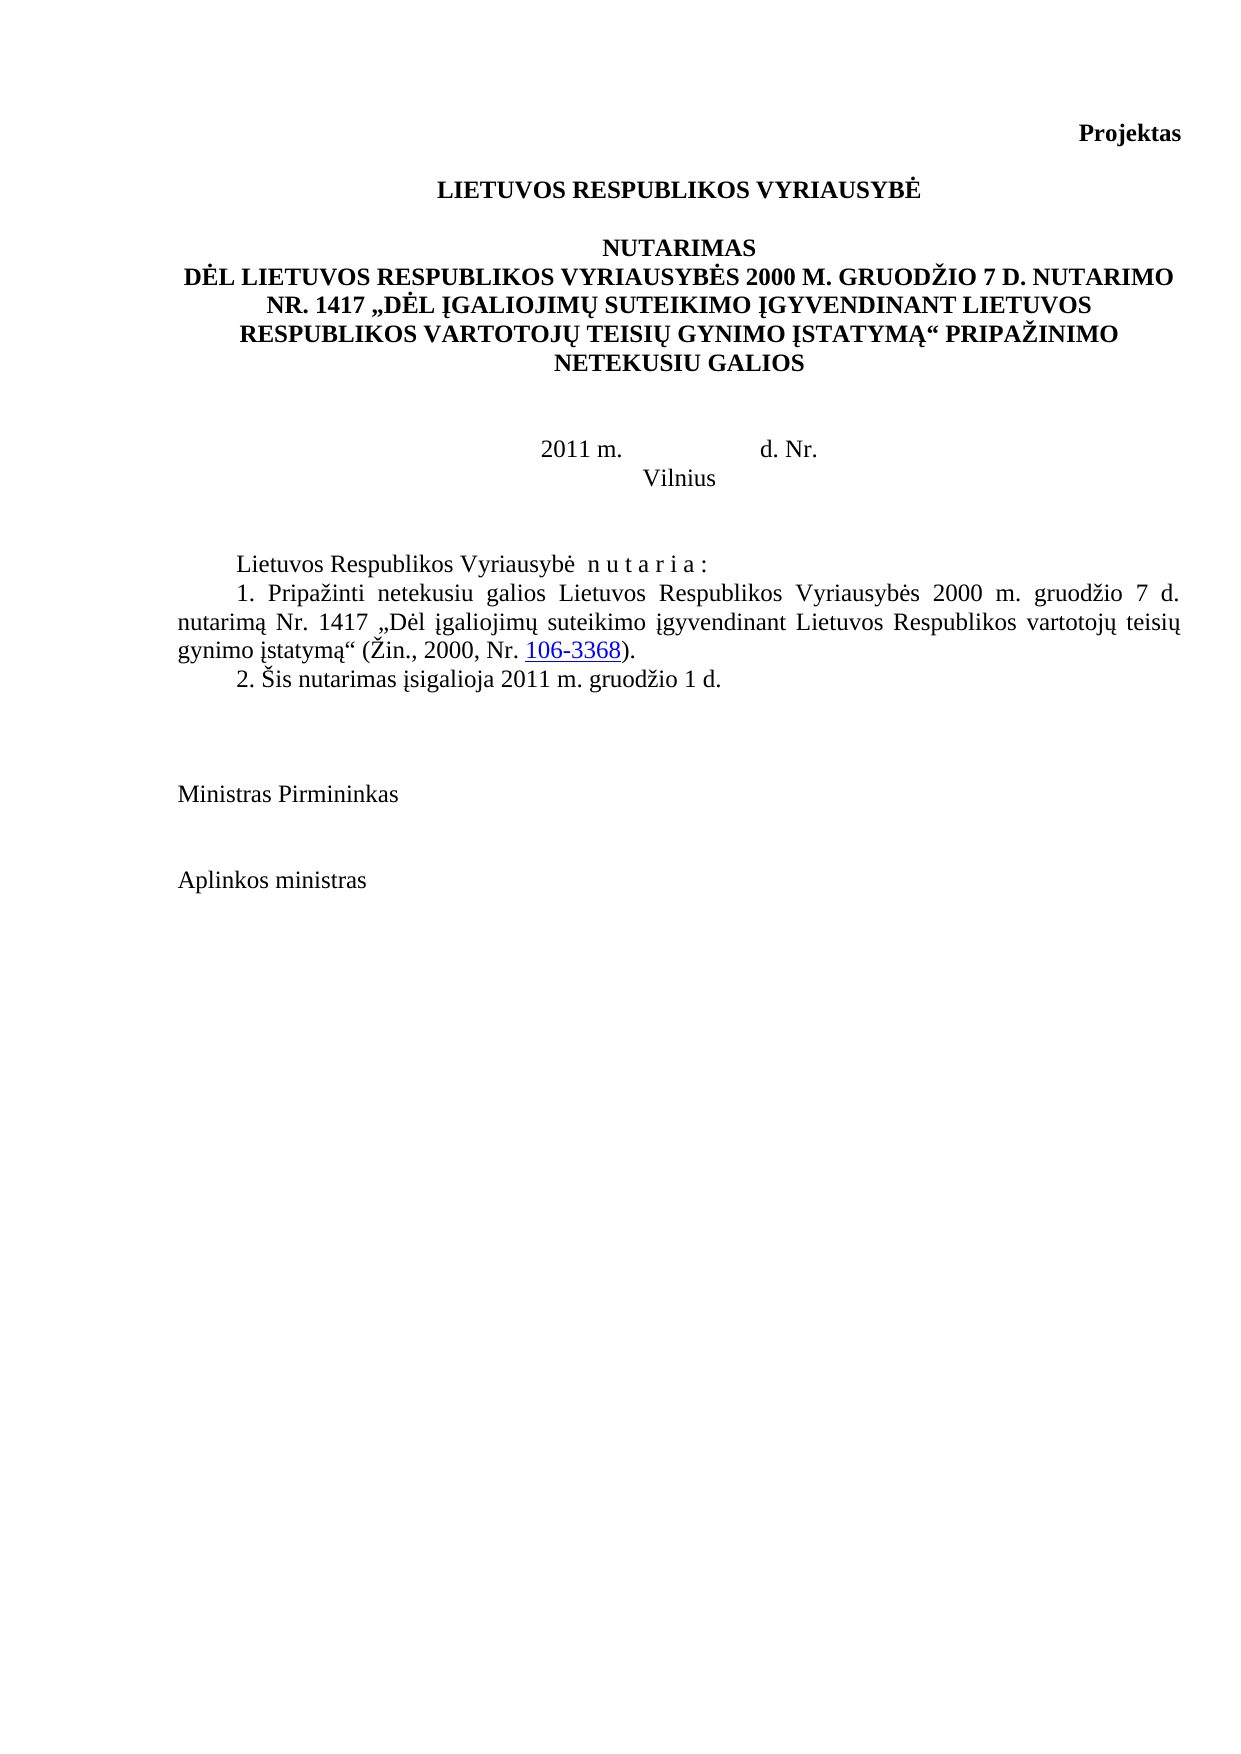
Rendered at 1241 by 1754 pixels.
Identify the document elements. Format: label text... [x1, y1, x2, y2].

text DĖL LIETUVOS RESPUBLIKOS VYRIAUSYBĖS 2000 M. GRUODŽIO 7 D. NUTARIMO NR. 1417 „DĖL ĮGALIOJIMŲ SUTEIKIMO ĮGYVENDINANT LIETUVOS RESPUBLIKOS VARTOTOJŲ TEISIŲ GYNIMO ĮSTATYMĄ“ PRIPAŽINIMO NETEKUSIU GALIOS [177, 262, 1181, 377]
text Aplinkos ministras [177, 866, 1181, 894]
text 2. Šis nutarimas įsigalioja 2011 m. gruodžio 1 d. [177, 664, 1181, 693]
text Ministras Pirmininkas [177, 779, 1181, 808]
text Lietuvos Respublikos Vyriausybė n u t a r i a : [177, 549, 1181, 578]
text 2011 m. d. Nr. [177, 434, 1181, 463]
text Projektas [177, 118, 1181, 147]
text Vilnius [177, 463, 1181, 492]
text 1. Pripažinti netekusiu galios Lietuvos Respublikos Vyriausybės 2000 m. gruodžio 7 d. nutarimą Nr. 1417 „Dėl įgaliojimų suteikimo įgyvendinant Lietuvos Respublikos vartotojų teisių gynimo įstatymą“ (Žin., 2000, Nr. 106-3368). [177, 578, 1181, 664]
text LIETUVOS RESPUBLIKOS VYRIAUSYBĖ [177, 176, 1181, 204]
text NUTARIMAS [177, 233, 1181, 262]
